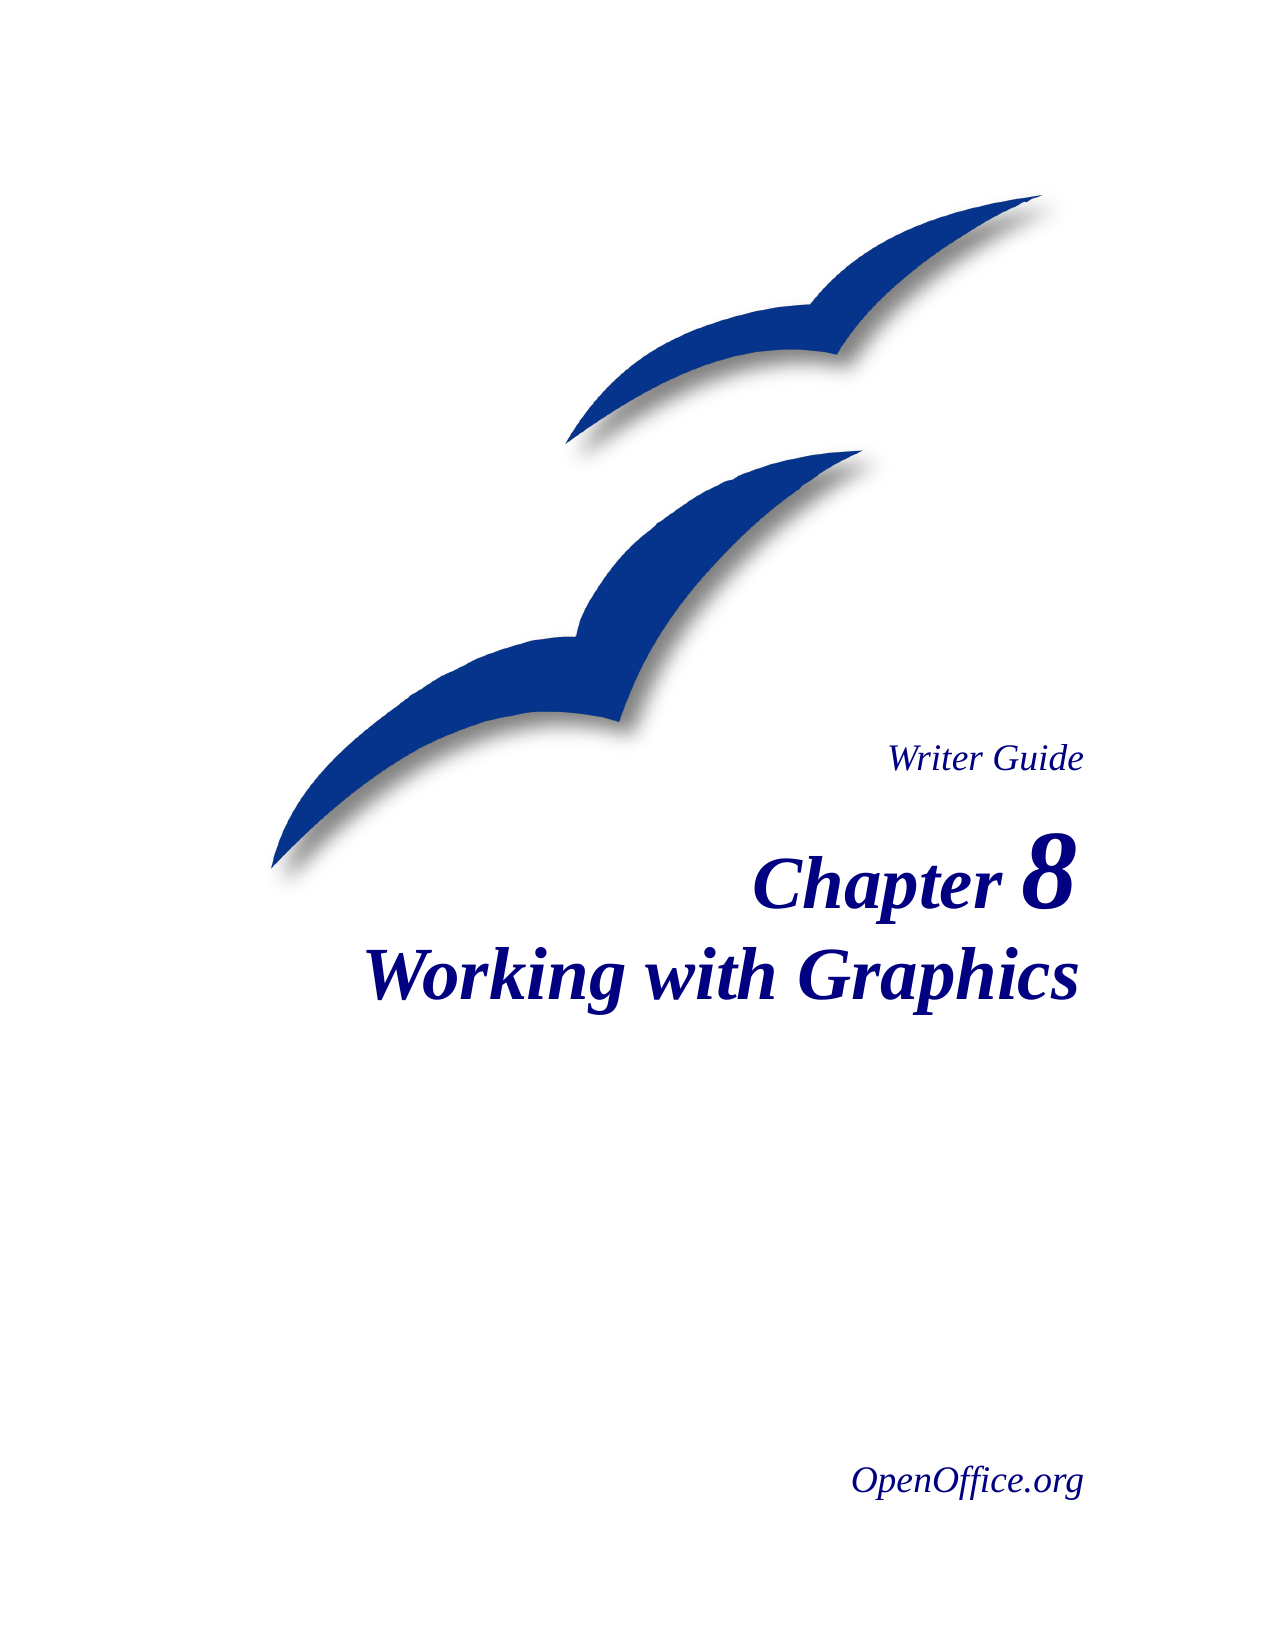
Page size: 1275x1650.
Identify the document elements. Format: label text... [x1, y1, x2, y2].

text Writer Guide [187, 737, 256, 778]
picture [893, 878, 907, 905]
subtitle Chapter 8 Working with Graphics [187, 808, 1087, 1015]
picture [256, 180, 1084, 910]
